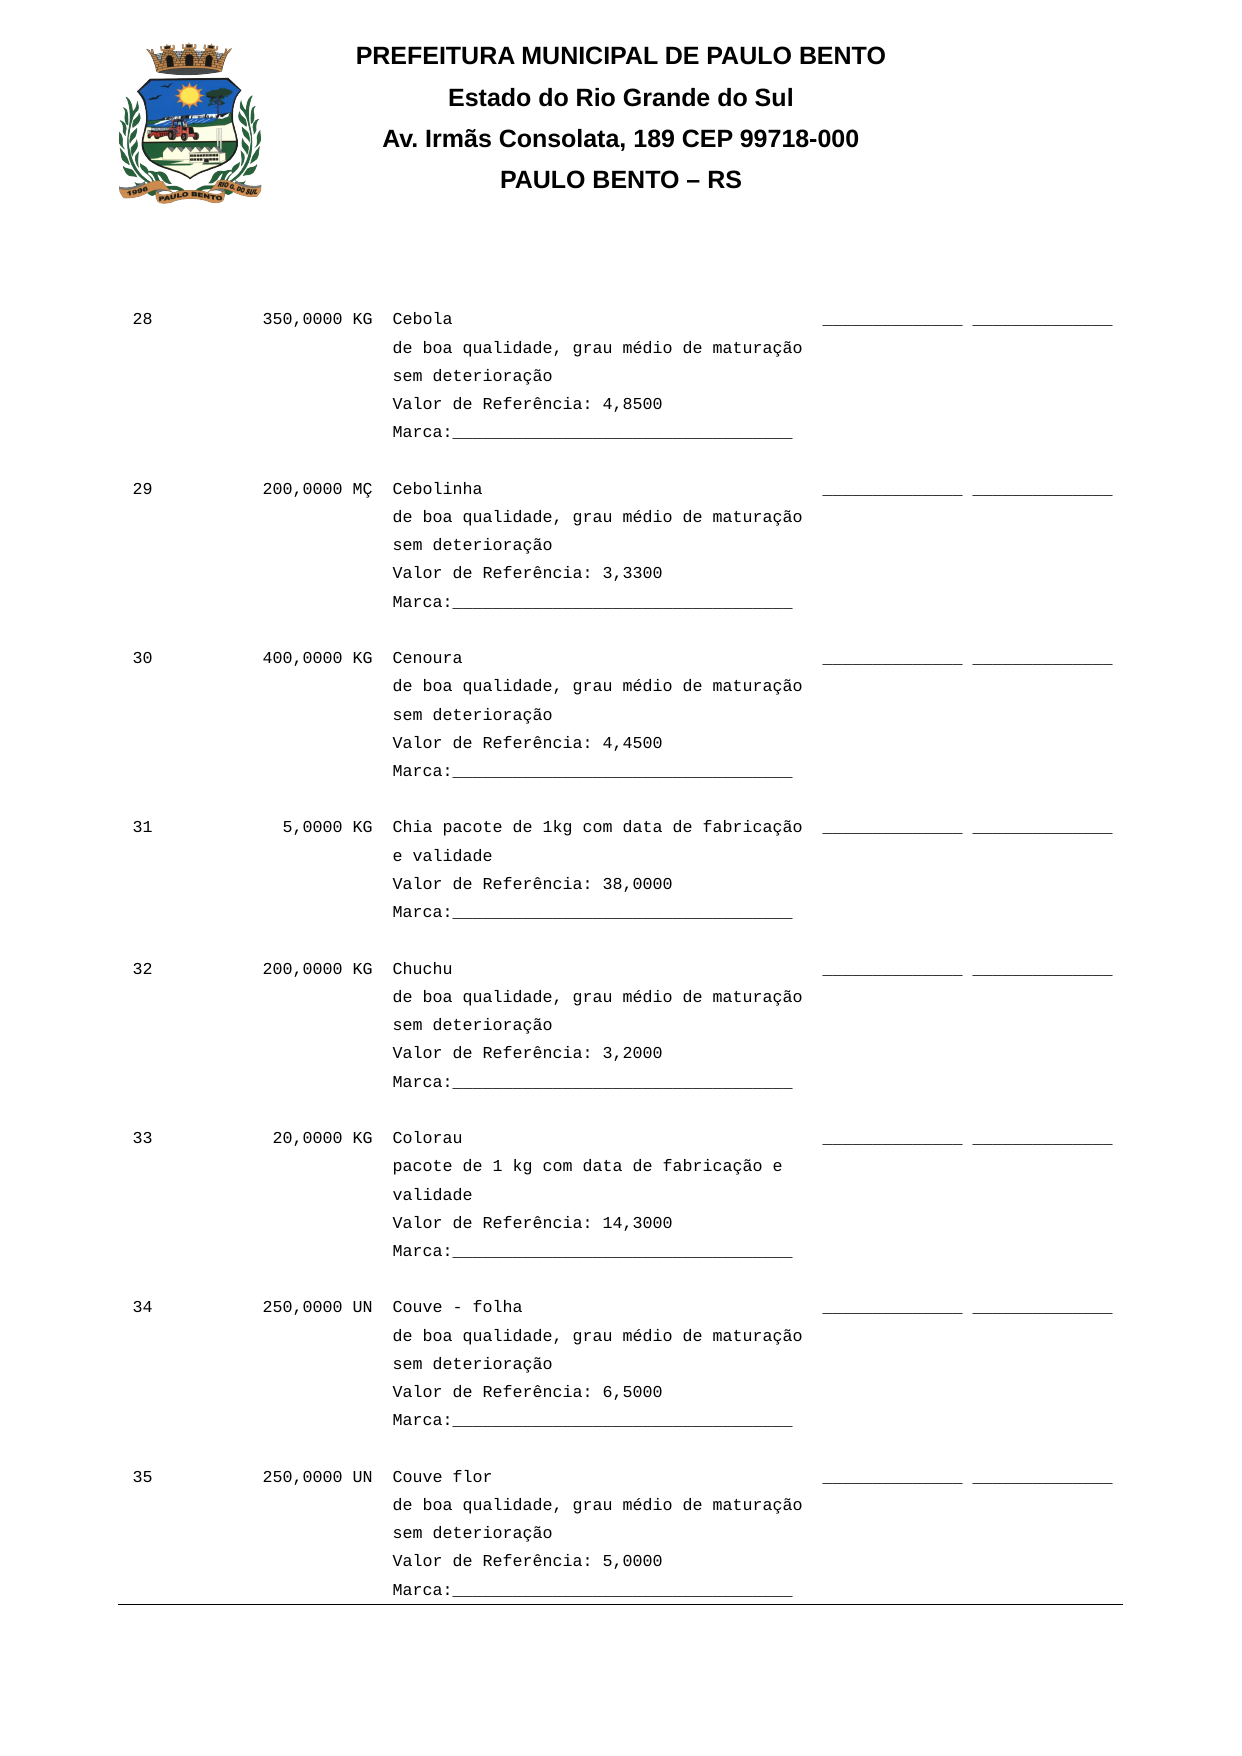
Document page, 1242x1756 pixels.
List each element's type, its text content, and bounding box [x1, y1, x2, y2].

picture [118, 42, 262, 204]
text 28 350,0000 KG Cebola ______________ ______________ de boa qualidade, grau médio de maturação sem deterioração Valor de Referência: 4,8500 Marca:__________________________________ 29 200,0000 MÇ Cebolinha ______________ ______________ de boa qualidade, grau médio de maturação sem deterioração Valor de Referência: 3,3300 Marca:__________________________________ 30 400,0000 KG Cenoura ______________ ______________ de boa qualidade, grau médio de maturação sem deterioração Valor de Referência: 4,4500 Marca:__________________________________ 31 5,0000 KG Chia pacote de 1kg com data de fabricação ______________ ______________ e validade Valor de Referência: 38,0000 Marca:__________________________________ 32 200,0000 KG Chuchu ______________ ______________ de boa qualidade, grau médio de maturação sem deterioração Valor de Referência: 3,2000 Marca:__________________________________ 33 20,0000 KG Colorau ______________ ______________ pacote de 1 kg com data de fabricação e validade Valor de Referência: 14,3000 Marca:__________________________________ 34 250,0000 UN Couve - folha ______________ ______________ de boa qualidade, grau médio de maturação sem deterioração Valor de Referência: 6,5000 Marca:__________________________________ 35 250,0000 UN Couve flor ______________ ______________ de boa qualidade, grau médio de maturação sem deterioração Valor de Referência: 5,0000 Marca:__________________________________ [118, 307, 1123, 1604]
